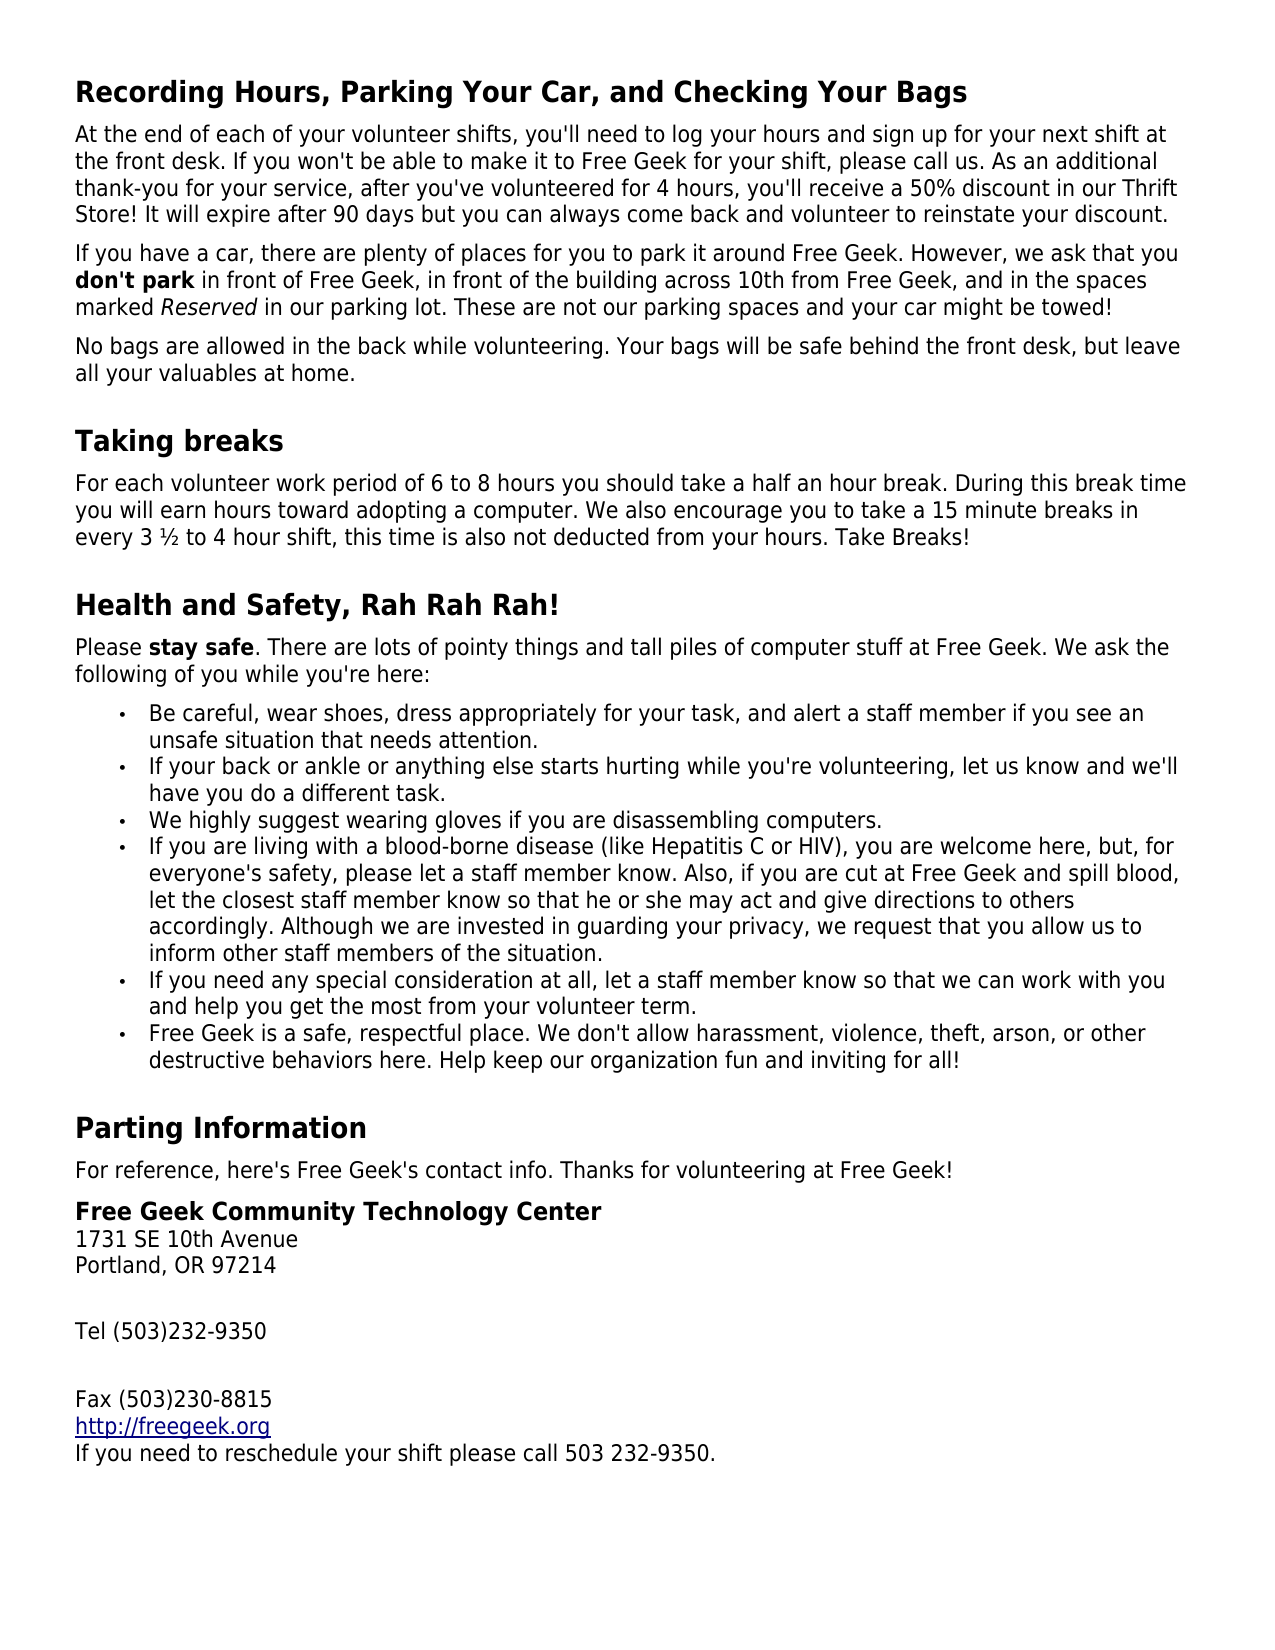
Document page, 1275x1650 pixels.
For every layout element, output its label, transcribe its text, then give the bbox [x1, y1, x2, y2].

list Be careful, wear shoes, dress appropriately for your task, and alert a staff member if you see an unsafe situation that needs attention. [119, 700, 1200, 753]
text For each volunteer work period of 6 to 8 hours you should take a half an hour break. During this break time you will earn hours toward adopting a computer. We also encourage you to take a 15 minute breaks in every 3 ½ to 4 hour shift, this time is also not deducted from your hours. Take Breaks! [75, 470, 1200, 550]
text At the end of each of your volunteer shifts, you'll need to log your hours and sign up for your next shift at the front desk. If you won't be able to make it to Free Geek for your shift, please call us. As an additional thank-you for your service, after you've volunteered for 4 hours, you'll receive a 50% discount in our Thrift Store! It will expire after 90 days but you can always come back and volunteer to reinstate your discount. [75, 121, 1200, 228]
text Fax (503)230-8815 http://freegeek.org If you need to reschedule your shift please call 503 232-9350. [75, 1357, 1200, 1467]
list If your back or ankle or anything else starts hurting while you're volunteering, let us know and we'll have you do a different task. [119, 753, 1200, 807]
text Tel (503)232-9350 [75, 1292, 1200, 1345]
subtitle Recording Hours, Parking Your Car, and Checking Your Bags [75, 75, 1200, 109]
text For reference, here's Free Geek's contact info. Thanks for volunteering at Free Geek! [75, 1157, 1200, 1184]
list We highly suggest wearing gloves if you are disassembling computers. [119, 807, 1200, 833]
subtitle Health and Safety, Rah Rah Rah! [75, 588, 1200, 622]
text Please stay safe. There are lots of pointy things and tall piles of computer stuff at Free Geek. We ask the following of you while you're here: [75, 634, 1200, 688]
subtitle Taking breaks [75, 424, 1200, 458]
list Free Geek is a safe, respectful place. We don't allow harassment, violence, theft, arson, or other destructive behaviors here. Help keep our organization fun and inviting for all! [119, 1020, 1200, 1073]
subtitle Parting Information [75, 1111, 1200, 1145]
text No bags are allowed in the back while volunteering. Your bags will be safe behind the front desk, but leave all your valuables at home. [75, 333, 1200, 386]
text Free Geek Community Technology Center 1731 SE 10th Avenue Portland, OR 97214 [75, 1197, 1200, 1279]
list If you need any special consideration at all, let a staff member know so that we can work with you and help you get the most from your volunteer term. [119, 967, 1200, 1020]
text If you have a car, there are plenty of places for you to park it around Free Geek. However, we ask that you don't park in front of Free Geek, in front of the building across 10th from Free Geek, and in the spaces marked Reserved in our parking lot. These are not our parking spaces and your car might be towed! [75, 241, 1200, 321]
list If you are living with a blood-borne disease (like Hepatitis C or HIV), you are welcome here, but, for everyone's safety, please let a staff member know. Also, if you are cut at Free Geek and spill blood, let the closest staff member know so that he or she may act and give directions to others accordingly. Although we are invested in guarding your privacy, we request that you allow us to inform other staff members of the situation. [119, 833, 1200, 967]
